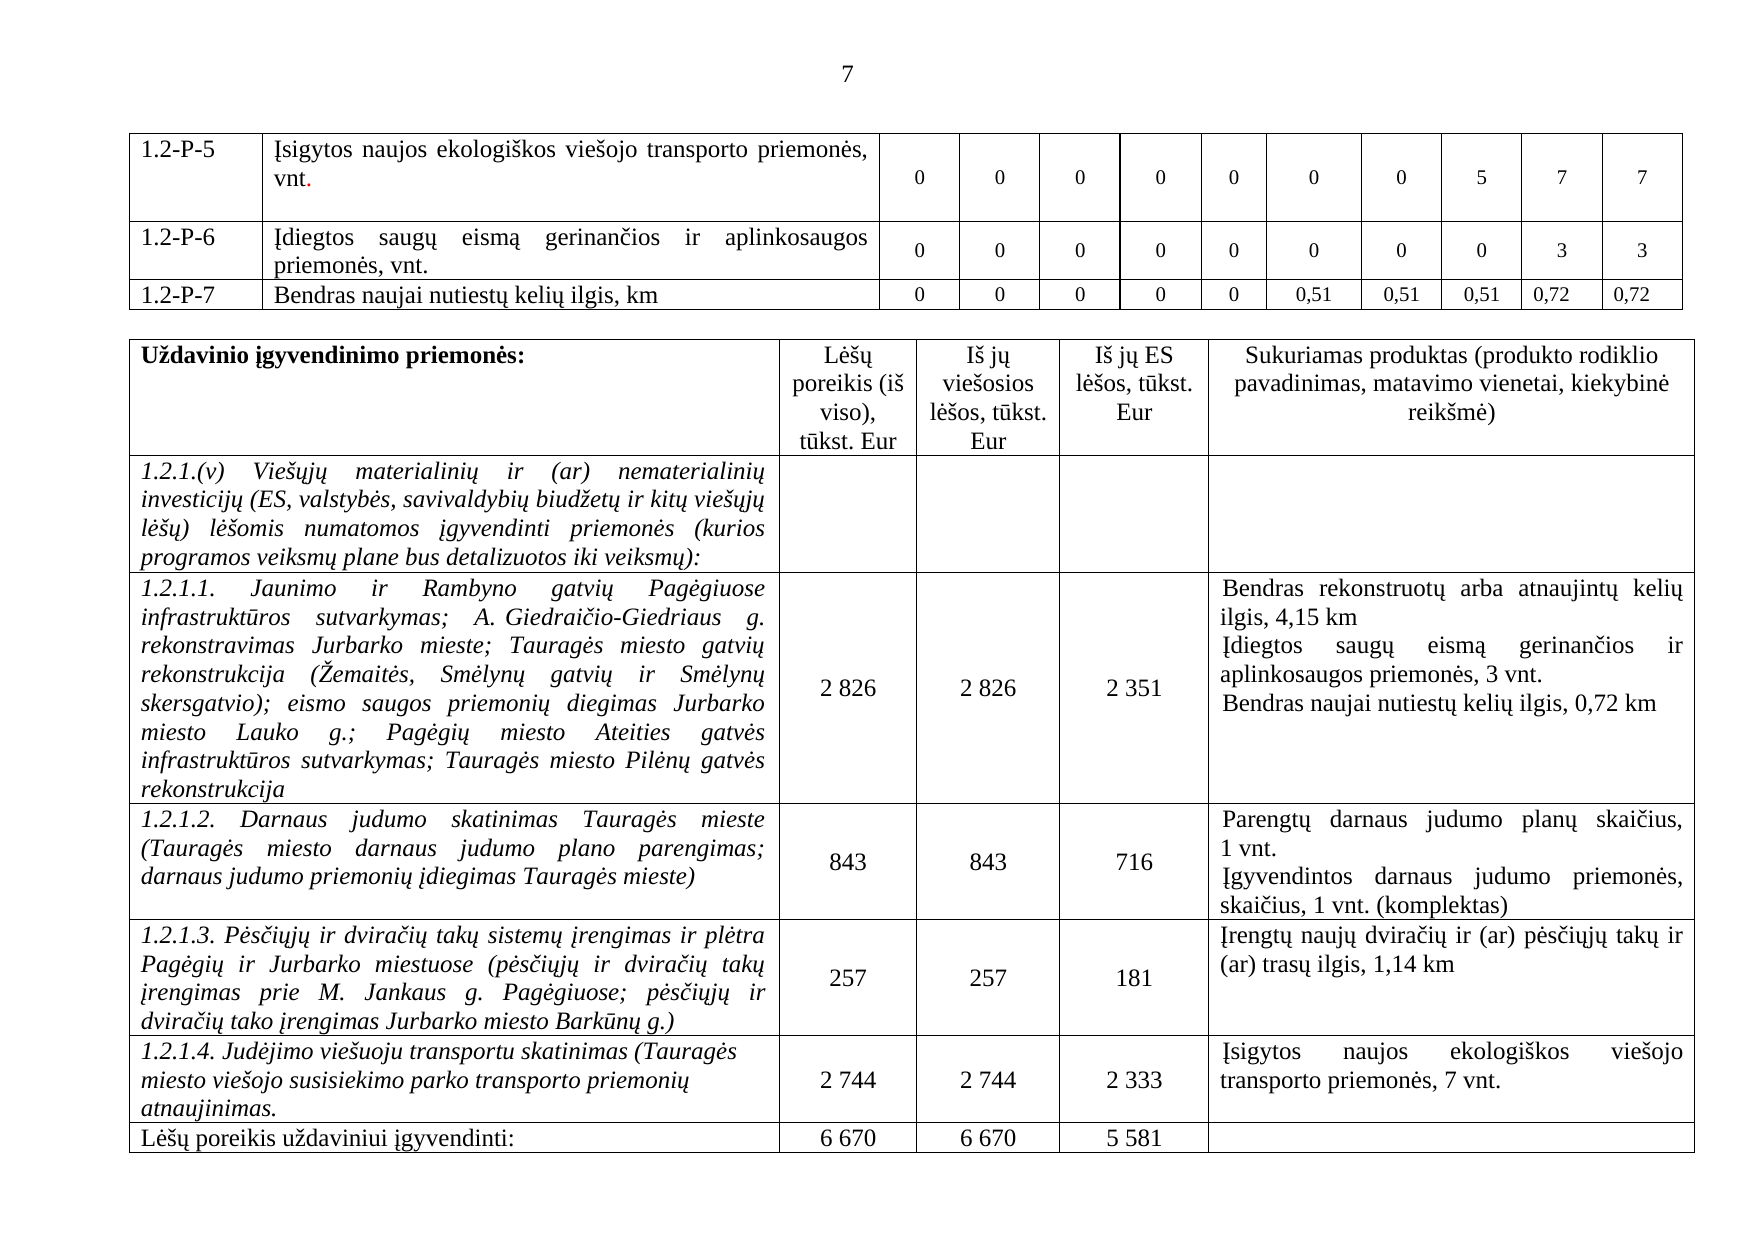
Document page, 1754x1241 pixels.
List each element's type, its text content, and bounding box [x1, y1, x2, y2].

table_cell 0 [1040, 222, 1119, 279]
table_cell 0 [1202, 222, 1266, 279]
table_cell 843 [780, 804, 916, 919]
table_cell 6 670 [917, 1123, 1059, 1152]
table_cell Bendras rekonstruotų arba atnaujintų kelių ilgis, 4,15 km Įdiegtos saugų eismą gerinančios ir aplinkosaugos priemonės, 3 vnt. Bendras naujai nutiestų kelių ilgis, 0,72 km [1209, 573, 1694, 803]
table_cell 0,72 [1603, 280, 1682, 309]
table_cell 6 670 [780, 1123, 916, 1152]
table_cell 7 [1603, 134, 1682, 221]
table_cell Lėšų poreikis uždaviniui įgyvendinti: [130, 1123, 779, 1152]
table_cell 0 [1040, 280, 1119, 309]
table_cell Įsigytos naujos ekologiškos viešojo transporto priemonės, vnt. [263, 134, 879, 221]
table_cell Įdiegtos saugų eismą gerinančios ir aplinkosaugos priemonės, vnt. [263, 222, 879, 279]
table_cell 0 [960, 222, 1039, 279]
table_cell Įsigytos naujos ekologiškos viešojo transporto priemonės, 7 vnt. [1209, 1036, 1694, 1122]
table_cell [917, 456, 1059, 572]
table_cell 257 [780, 920, 916, 1035]
table_cell 0 [1202, 280, 1266, 309]
table_cell 2 826 [780, 573, 916, 803]
table_cell 0,51 [1267, 280, 1361, 309]
table_cell 0 [1442, 222, 1521, 279]
table_cell 5 581 [1060, 1123, 1208, 1152]
table_cell 1.2.1.3. Pėsčiųjų ir dviračių takų sistemų įrengimas ir plėtra Pagėgių ir Jurbarko miestuose (pėsčiųjų ir dviračių takų įrengimas prie M. Jankaus g. Pagėgiuose; pėsčiųjų ir dviračių tako įrengimas Jurbarko miesto Barkūnų g.) [130, 920, 779, 1035]
table_header Lėšų poreikis (iš viso), tūkst. Eur [780, 340, 916, 455]
table_cell 257 [917, 920, 1059, 1035]
table_cell 0 [880, 222, 959, 279]
table_cell 181 [1060, 920, 1208, 1035]
table_cell 0 [880, 134, 959, 221]
table_cell 0 [1267, 222, 1361, 279]
table_cell 0 [1362, 222, 1441, 279]
table_cell 0,72 [1522, 280, 1602, 309]
table_cell 2 351 [1060, 573, 1208, 803]
table_cell 2 333 [1060, 1036, 1208, 1122]
table_cell 0 [960, 280, 1039, 309]
table_cell 0 [1267, 134, 1361, 221]
table_cell 0 [880, 280, 959, 309]
table_cell [1060, 456, 1208, 572]
table_header Iš jų ES lėšos, tūkst. Eur [1060, 340, 1208, 455]
table_cell 7 [1522, 134, 1602, 221]
table_header Sukuriamas produktas (produkto rodiklio pavadinimas, matavimo vienetai, kiekybinė reikšmė) [1209, 340, 1694, 455]
table_cell 0 [1362, 134, 1441, 221]
table_cell 843 [917, 804, 1059, 919]
table_cell 3 [1603, 222, 1682, 279]
table_cell 2 744 [917, 1036, 1059, 1122]
table_cell 0 [1121, 134, 1201, 221]
table_cell 1.2.1.1. Jaunimo ir Rambyno gatvių Pagėgiuose infrastruktūros sutvarkymas; A. Giedraičio-Giedriaus g. rekonstravimas Jurbarko mieste; Tauragės miesto gatvių rekonstrukcija (Žemaitės, Smėlynų gatvių ir Smėlynų skersgatvio); eismo saugos priemonių diegimas Jurbarko miesto Lauko g.; Pagėgių miesto Ateities gatvės infrastruktūros sutvarkymas; Tauragės miesto Pilėnų gatvės rekonstrukcija [130, 573, 779, 803]
table_header Uždavinio įgyvendinimo priemonės: [130, 340, 779, 455]
table_cell 0,51 [1362, 280, 1441, 309]
table_cell 1.2.1.2. Darnaus judumo skatinimas Tauragės mieste (Tauragės miesto darnaus judumo plano parengimas; darnaus judumo priemonių įdiegimas Tauragės mieste) [130, 804, 779, 919]
table_cell 3 [1522, 222, 1602, 279]
table_cell 0 [1121, 280, 1201, 309]
table_cell [1209, 1123, 1694, 1152]
table_cell Bendras naujai nutiestų kelių ilgis, km [263, 280, 879, 309]
table_cell 716 [1060, 804, 1208, 919]
table_cell 0 [1121, 222, 1201, 279]
table_cell 0 [1202, 134, 1266, 221]
table_cell 0 [1040, 134, 1119, 221]
table_cell 0 [960, 134, 1039, 221]
table_cell Parengtų darnaus judumo planų skaičius, 1 vnt. Įgyvendintos darnaus judumo priemonės, skaičius, 1 vnt. (komplektas) [1209, 804, 1694, 919]
table_cell 1.2-P-6 [130, 222, 262, 279]
table_cell 1.2-P-5 [130, 134, 262, 221]
table_cell 1.2-P-7 [130, 280, 262, 309]
table_cell 2 826 [917, 573, 1059, 803]
table_cell [780, 456, 916, 572]
table_cell 5 [1442, 134, 1521, 221]
table_cell [1209, 456, 1694, 572]
table_cell 1.2.1.4. Judėjimo viešuoju transportu skatinimas (Tauragės miesto viešojo susisiekimo parko transporto priemonių atnaujinimas. [130, 1036, 779, 1122]
table_cell 2 744 [780, 1036, 916, 1122]
table_cell Įrengtų naujų dviračių ir (ar) pėsčiųjų takų ir (ar) trasų ilgis, 1,14 km [1209, 920, 1694, 1035]
table_header Iš jų viešosios lėšos, tūkst. Eur [917, 340, 1059, 455]
table_cell 0,51 [1442, 280, 1521, 309]
table_cell 1.2.1.(v) Viešųjų materialinių ir (ar) nematerialinių investicijų (ES, valstybės, savivaldybių biudžetų ir kitų viešųjų lėšų) lėšomis numatomos įgyvendinti priemonės (kurios programos veiksmų plane bus detalizuotos iki veiksmų): [130, 456, 779, 572]
